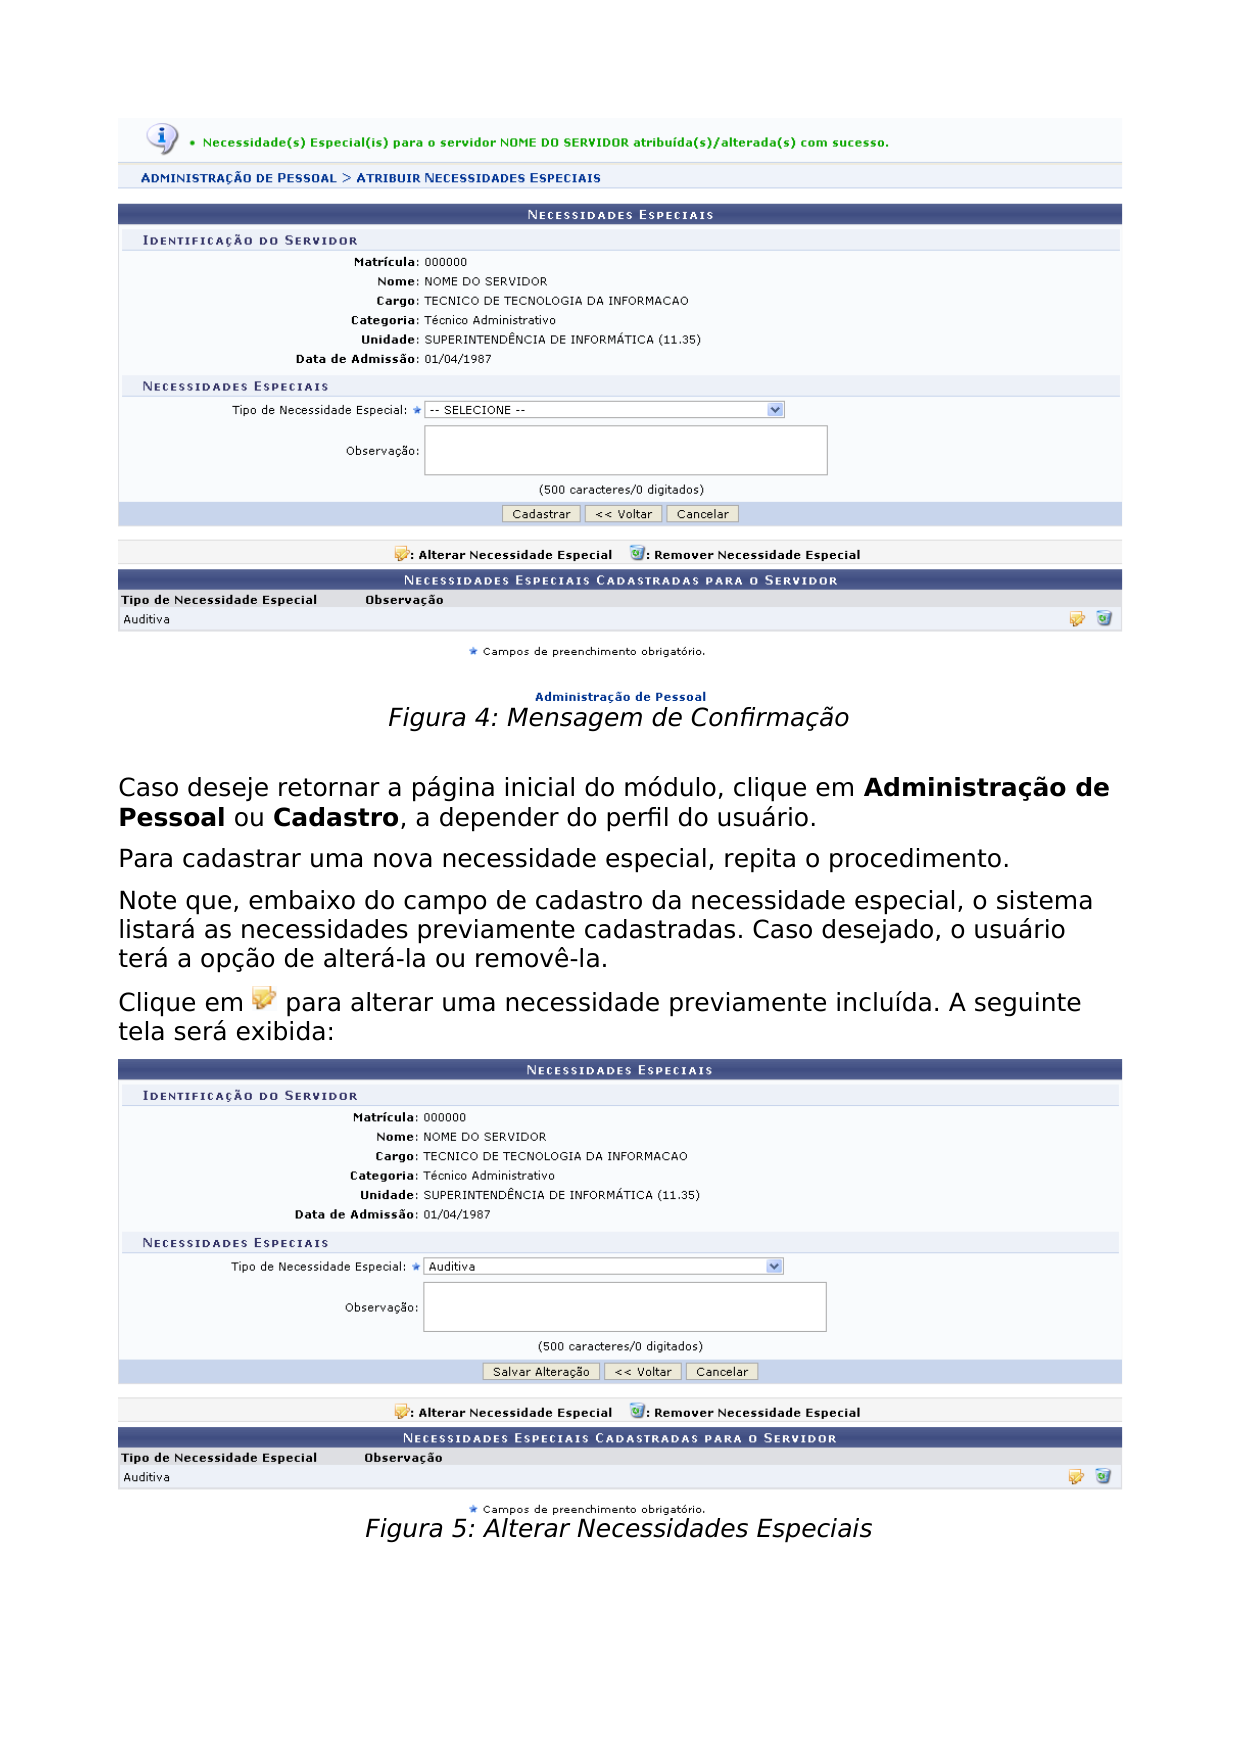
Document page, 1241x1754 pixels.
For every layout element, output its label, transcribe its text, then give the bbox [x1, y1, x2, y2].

text Figura 4: Mensagem de Confirmação [118, 703, 1122, 732]
text Clique em para alterar uma necessidade previamente incluída. A seguinte tela será exibida: [118, 986, 1122, 1046]
text Caso deseje retornar a página inicial do módulo, clique em Administração de Pessoal ou Cadastro, a depender do perfil do usuário. [118, 773, 1122, 832]
picture [118, 1058, 1123, 1515]
picture [118, 118, 1123, 703]
text Note que, embaixo do campo de cadastro da necessidade especial, o sistema listará as necessidades previamente cadastradas. Caso desejado, o usuário terá a opção de alterá-la ou removê-la. [118, 886, 1122, 973]
text Figura 5: Alterar Necessidades Especiais [118, 1515, 1122, 1544]
picture [252, 986, 278, 1011]
text Para cadastrar uma nova necessidade especial, repita o procedimento. [118, 844, 1122, 873]
